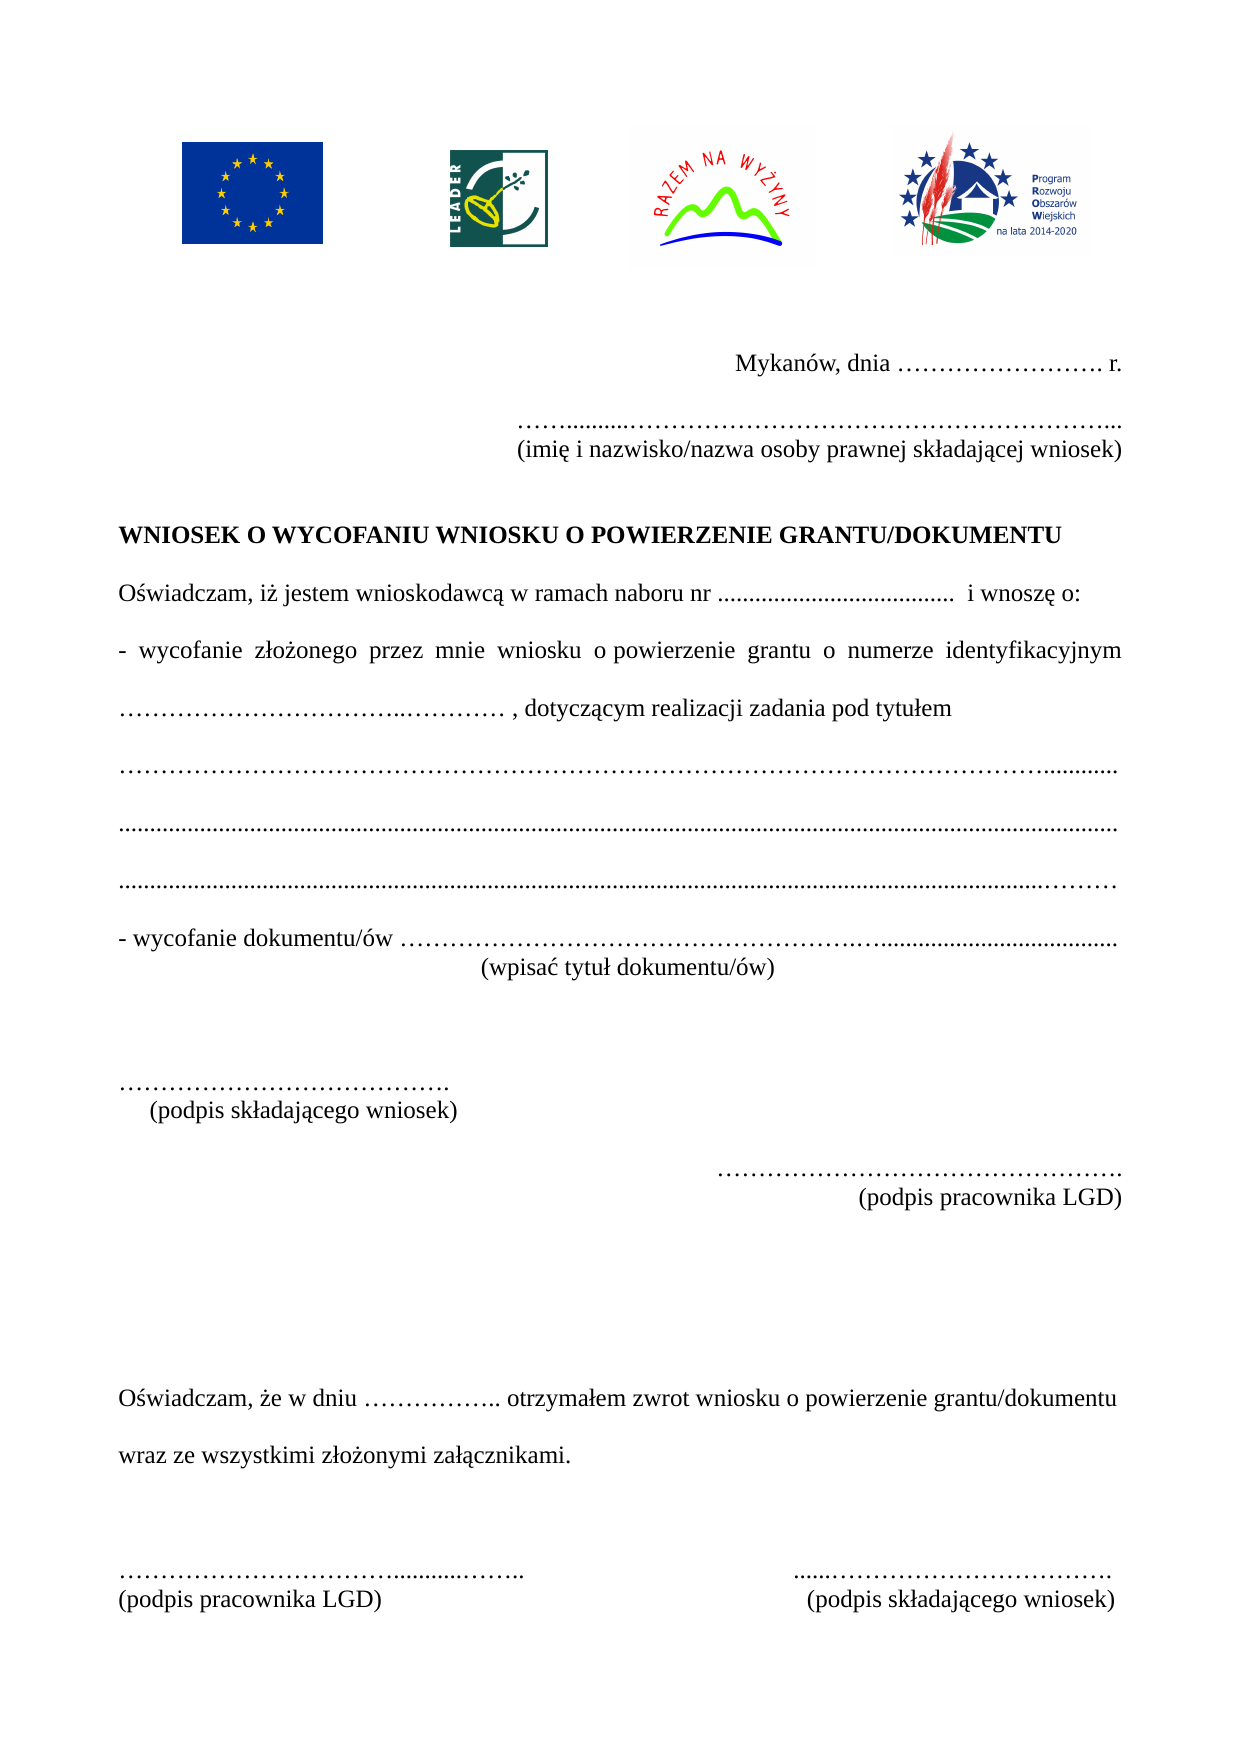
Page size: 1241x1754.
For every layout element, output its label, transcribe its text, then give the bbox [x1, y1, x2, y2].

text (imię i nazwisko/nazwa osoby prawnej składającej wniosek) [118, 434, 1122, 463]
picture [450, 150, 548, 247]
text ……………………………...........…….. ......……………………………. (podpis pracownika LGD) (podpis składającego wniosek) [118, 1556, 1122, 1613]
text Oświadczam, iż jestem wnioskodawcą w ramach naboru nr ...................................... i wnoszę o: [118, 578, 1122, 607]
text …………………………………. [118, 1067, 1122, 1096]
text ……..........…………………………………………………... [118, 406, 1122, 434]
text Oświadczam, że w dniu …………….. otrzymałem zwrot wniosku o powierzenie grantu/dokumentu wraz ze wszystkimi złożonymi załącznikami. [118, 1383, 1122, 1469]
text - wycofanie dokumentu/ów ……………………………………………….…...................................... [118, 923, 1122, 952]
text WNIOSEK O WYCOFANIU WNIOSKU O POWIERZENIE GRANTU/DOKUMENTU [118, 521, 1122, 549]
picture [182, 142, 323, 244]
text (podpis składającego wniosek) [118, 1096, 1122, 1124]
text - wycofanie złożonego przez mnie wniosku o powierzenie grantu o numerze identyfikacyjnym ……………………………..………… , dotyczącym realizacji zadania pod tytułem [118, 636, 1122, 722]
picture [891, 125, 1091, 256]
picture [628, 126, 815, 270]
text (podpis pracownika LGD) [118, 1182, 1122, 1211]
text …………………………………………………………………………………………………................................................................................................................................................................................................................................................................................................................................……… [118, 751, 1122, 894]
text …………………………………………. [118, 1153, 1122, 1182]
text Mykanów, dnia ……………………. r. [118, 348, 1122, 377]
text (wpisać tytuł dokumentu/ów) [118, 952, 1122, 981]
